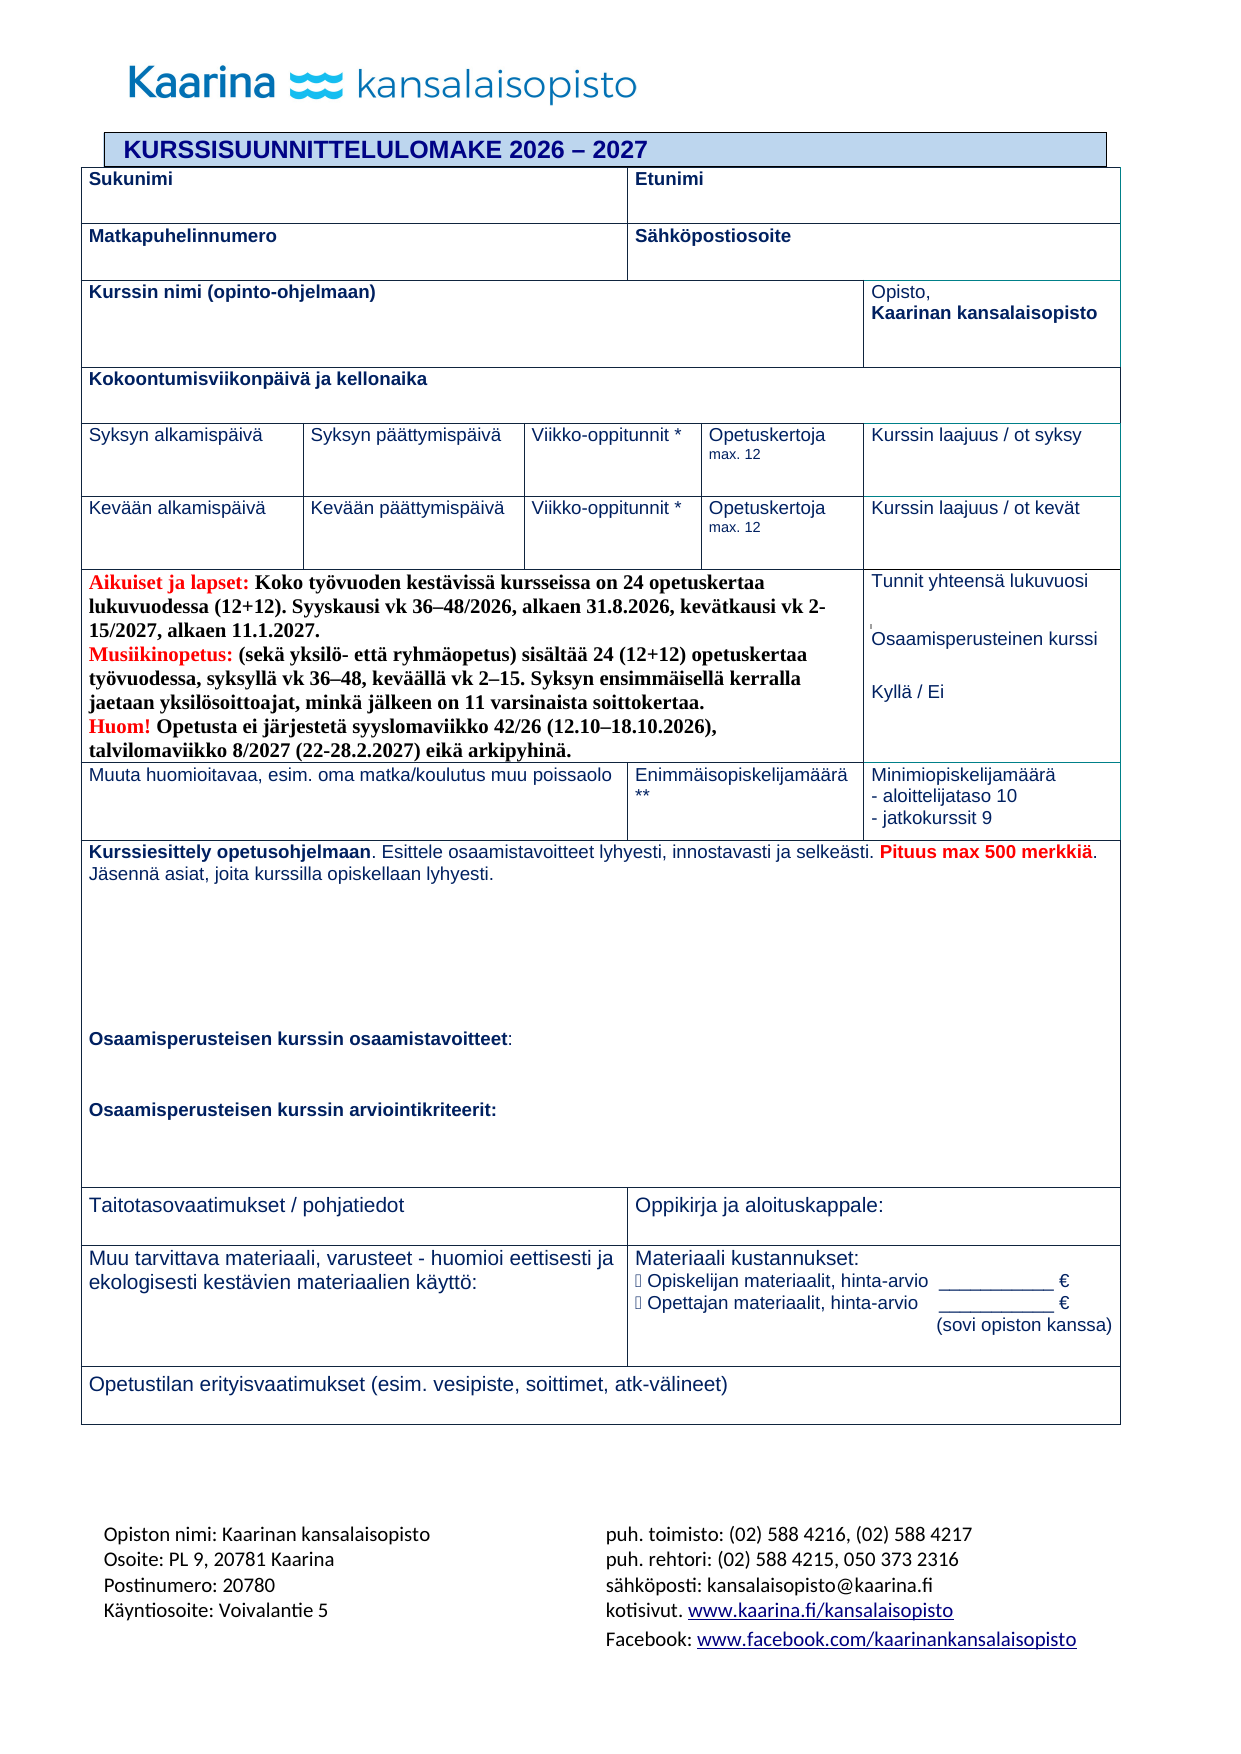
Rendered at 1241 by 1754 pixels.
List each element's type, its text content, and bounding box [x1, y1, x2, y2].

table_cell Syksyn alkamispäivä [82, 424, 303, 496]
table_cell Opetuskertoja max. 12 [702, 497, 863, 569]
table_cell Syksyn päättymispäivä [304, 424, 524, 496]
table_cell Kurssin nimi (opinto-ohjelmaan) [82, 281, 863, 367]
table_cell Taitotasovaatimukset / pohjatiedot [82, 1188, 627, 1245]
table_cell Muu tarvittava materiaali, varusteet - huomioi eettisesti ja ekologisesti kestävien materiaalien käyttö: [82, 1246, 627, 1366]
table_cell Kokoontumisviikonpäivä ja kellonaika [82, 368, 1120, 423]
table_cell Kurssiesittely opetusohjelmaan. Esittele osaamistavoitteet lyhyesti, innostavasti ja selkeästi. Pituus max 500 merkkiä. Jäsennä asiat, joita kurssilla opiskellaan lyhyesti. Osaamisperusteisen kurssin osaamistavoitteet: Osaamisperusteisen kurssin arviointikriteerit: [82, 841, 1120, 1187]
table_cell Kevään päättymispäivä [304, 497, 524, 569]
table_cell Aikuiset ja lapset: Koko työvuoden kestävissä kursseissa on 24 opetuskertaa lukuvuodessa (12+12). Syyskausi vk 36–48/2026, alkaen 31.8.2026, kevätkausi vk 2-15/2027, alkaen 11.1.2027. Musiikinopetus: (sekä yksilö- että ryhmäopetus) sisältää 24 (12+12) opetuskertaa työvuodessa, syksyllä vk 36–48, keväällä vk 2–15. Syksyn ensimmäisellä kerralla jaetaan yksilösoittoajat, minkä jälkeen on 11 varsinaista soittokertaa. Huom! Opetusta ei järjestetä syyslomaviikko 42/26 (12.10–18.10.2026), talvilomaviikko 8/2027 (22-28.2.2027) eikä arkipyhinä. [82, 570, 863, 762]
table_cell Materiaali kustannukset:  Opiskelijan materiaalit, hinta-arvio ___________ €  Opettajan materiaalit, hinta-arvio ­­___________ € (sovi opiston kanssa) [628, 1246, 1120, 1366]
table_cell Opetustilan erityisvaatimukset (esim. vesipiste, soittimet, atk-välineet) [82, 1367, 1120, 1424]
table_cell Opisto, Kaarinan kansalaisopisto [864, 281, 1120, 367]
table_header Etunimi [628, 168, 1120, 223]
table_cell Matkapuhelinnumero [82, 224, 627, 279]
table_cell Viikko-oppitunnit * [525, 424, 701, 496]
table_cell Oppikirja ja aloituskappale: [628, 1188, 1120, 1245]
table_cell Viikko-oppitunnit * [525, 497, 701, 569]
table_cell Enimmäisopiskelijamäärä ** [628, 763, 863, 840]
table_header Sukunimi [82, 168, 627, 223]
table_cell Minimiopiskelijamäärä - aloittelijataso 10 - jatkokurssit 9 [864, 763, 1120, 840]
table_cell Opetuskertoja max. 12 [702, 424, 863, 496]
table_cell Sähköpostiosoite [628, 224, 1120, 279]
table_cell Tunnit yhteensä lukuvuosi Osaamisperusteinen kurssi Kyllä / Ei [864, 570, 1120, 762]
table_cell Kevään alkamispäivä [82, 497, 303, 569]
table_cell Kurssin laajuus / ot kevät [864, 497, 1120, 569]
table_cell Muuta huomioitavaa, esim. oma matka/koulutus muu poissaolo [82, 763, 627, 840]
table_cell Kurssin laajuus / ot syksy [864, 424, 1120, 496]
